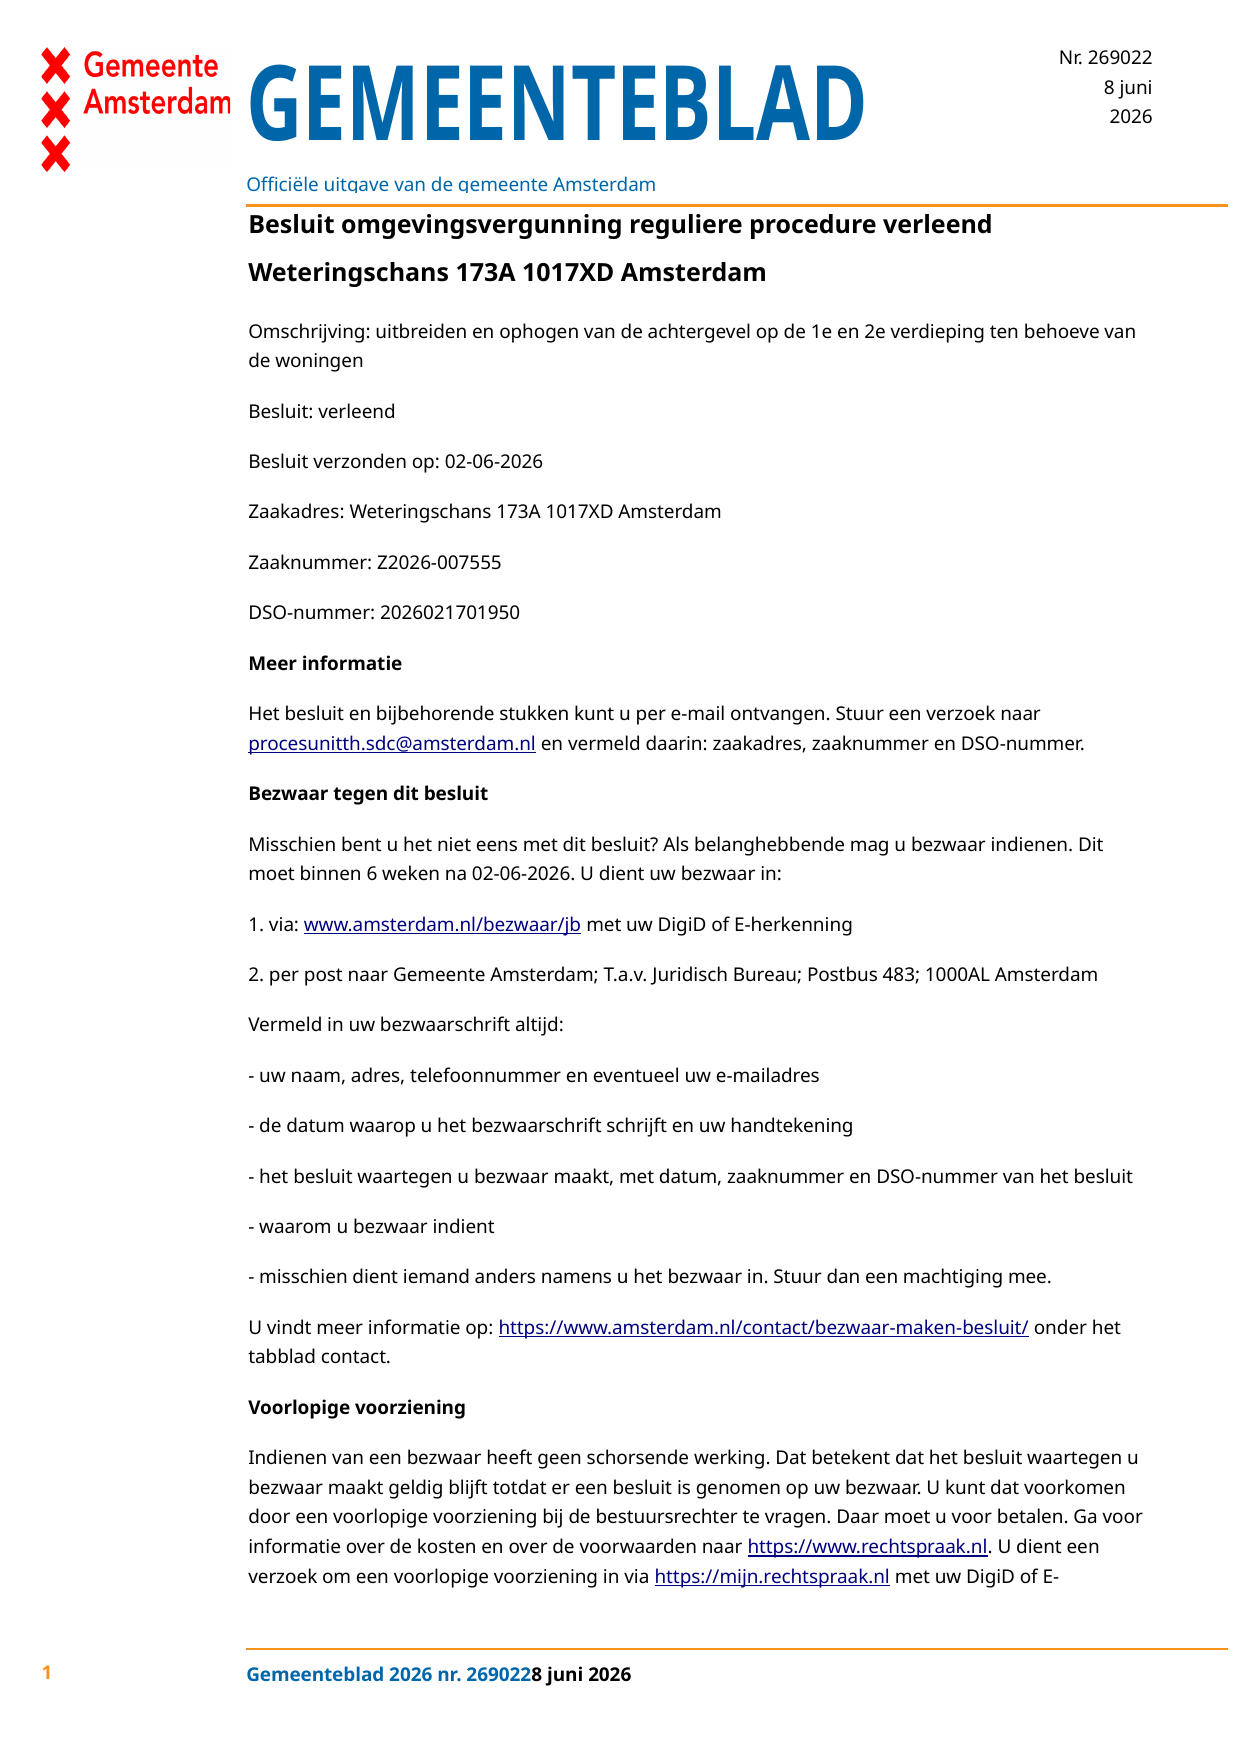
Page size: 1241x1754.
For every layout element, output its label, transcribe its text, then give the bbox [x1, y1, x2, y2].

text - de datum waarop u het bezwaarschrift schrijft en uw handtekening [248, 1112, 1152, 1138]
text Vermeld in uw bezwaarschrift altijd: [248, 1012, 1152, 1037]
text - waarom u bezwaar indient [248, 1213, 1152, 1239]
text Besluit: verleend [248, 398, 1152, 424]
text Besluit omgevingsvergunning reguliere procedure verleend Weteringschans 173A 1017XD Amsterdam [248, 207, 1152, 288]
text Zaakadres: Weteringschans 173A 1017XD Amsterdam [248, 499, 1152, 524]
text Het besluit en bijbehorende stukken kunt u per e-mail ontvangen. Stuur een verzoek naar procesunitth.sdc@amsterdam.nl en vermeld daarin: zaakadres, zaaknummer en DSO-nummer. [248, 700, 1152, 756]
text - het besluit waartegen u bezwaar maakt, met datum, zaaknummer en DSO-nummer van het besluit [248, 1163, 1152, 1189]
text Misschien bent u het niet eens met dit besluit? Als belanghebbende mag u bezwaar indienen. Dit moet binnen 6 weken na 02-06-2026. U dient uw bezwaar in: [248, 831, 1152, 886]
text - uw naam, adres, telefoonnummer en eventueel uw e-mailadres [248, 1062, 1152, 1088]
text - misschien dient iemand anders namens u het bezwaar in. Stuur dan een machtiging mee. [248, 1264, 1152, 1289]
text Voorlopige voorziening [248, 1394, 1152, 1420]
text Zaaknummer: Z2026-007555 [248, 549, 1152, 575]
text Omschrijving: uitbreiden en ophogen van de achtergevel op de 1e en 2e verdieping ten behoeve van de woningen [248, 318, 1152, 373]
picture [41, 47, 231, 172]
text Bezwaar tegen dit besluit [248, 780, 1152, 806]
text DSO-nummer: 2026021701950 [248, 599, 1152, 625]
text 2. per post naar Gemeente Amsterdam; T.a.v. Juridisch Bureau; Postbus 483; 1000AL Amsterdam [248, 961, 1152, 987]
text Meer informatie [248, 650, 1152, 676]
text Indienen van een bezwaar heeft geen schorsende werking. Dat betekent dat het besluit waartegen u bezwaar maakt geldig blijft totdat er een besluit is genomen op uw bezwaar. U kunt dat voorkomen door een voorlopige voorziening bij de bestuursrechter te vragen. Daar moet u voor betalen. Ga voor informatie over de kosten en over de voorwaarden naar https://www.rechtspraak.nl. U dient een verzoek om een voorlopige voorziening in via https://mijn.rechtspraak.nl met uw DigiD of E- [248, 1444, 1152, 1589]
text U vindt meer informatie op: https://www.amsterdam.nl/contact/bezwaar-maken-besluit/ onder het tabblad contact. [248, 1314, 1152, 1369]
text 1. via: www.amsterdam.nl/bezwaar/jb met uw DigiD of E-herkenning [248, 911, 1152, 937]
text Besluit verzonden op: 02-06-2026 [248, 448, 1152, 474]
